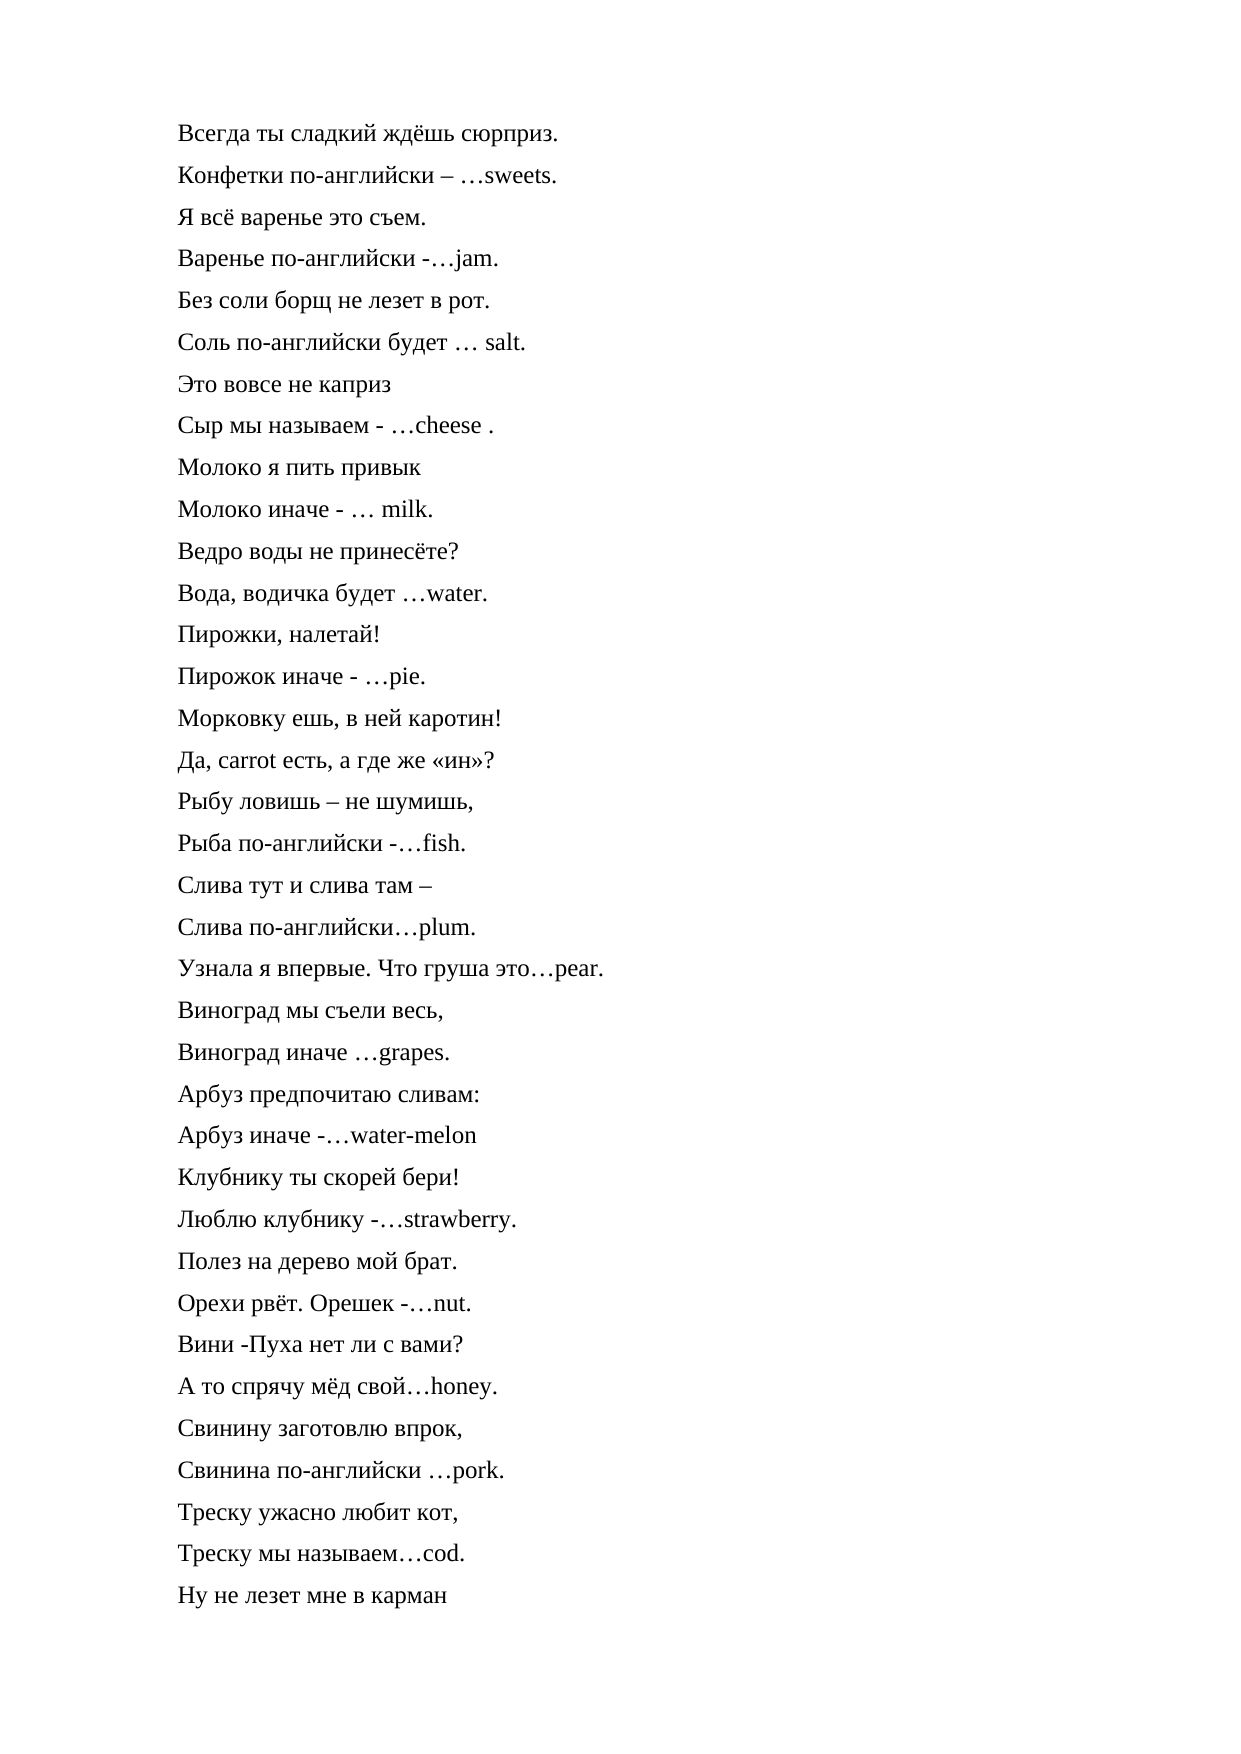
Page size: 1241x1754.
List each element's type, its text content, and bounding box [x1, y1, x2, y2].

text Люблю клубнику -…strawberry. [177, 1204, 1152, 1233]
text Всегда ты сладкий ждёшь сюрприз. [177, 118, 1152, 147]
text Вини -Пуха нет ли с вами? [177, 1329, 1152, 1358]
text Без соли борщ не лезет в рот. [177, 285, 1152, 314]
text Виноград иначе …grapes. [177, 1037, 1152, 1066]
text Свинина по-английски …pork. [177, 1455, 1152, 1483]
text Полез на дерево мой брат. [177, 1246, 1152, 1275]
text Рыба по-английски -…fish. [177, 828, 1152, 857]
text Клубнику ты скорей бери! [177, 1162, 1152, 1191]
text Свинину заготовлю впрок, [177, 1413, 1152, 1442]
text Это вовсе не каприз [177, 369, 1152, 397]
text Слива тут и слива там – [177, 870, 1152, 899]
text Да, carrot есть, а где же «ин»? [177, 745, 1152, 773]
text Треску мы называем…cod. [177, 1538, 1152, 1567]
text Виноград мы съели весь, [177, 995, 1152, 1024]
text Конфетки по-английски – …sweets. [177, 160, 1152, 189]
text Пирожок иначе - …pie. [177, 661, 1152, 690]
text Орехи рвёт. Орешек -…nut. [177, 1288, 1152, 1316]
text Слива по-английски…plum. [177, 912, 1152, 941]
text Ну не лезет мне в карман [177, 1580, 1152, 1609]
text Пирожки, налетай! [177, 619, 1152, 648]
text Варенье по-английски -…jam. [177, 243, 1152, 272]
text Арбуз предпочитаю сливам: [177, 1079, 1152, 1108]
text Молоко иначе - … milk. [177, 494, 1152, 523]
text Арбуз иначе -…water-melon [177, 1121, 1152, 1149]
text Узнала я впервые. Что груша это…pear. [177, 953, 1152, 982]
text Треску ужасно любит кот, [177, 1497, 1152, 1525]
text Морковку ешь, в ней каротин! [177, 703, 1152, 732]
text Рыбу ловишь – не шумишь, [177, 786, 1152, 815]
text Ведро воды не принесёте? [177, 536, 1152, 564]
text Сыр мы называем - …cheese . [177, 411, 1152, 439]
text А то спрячу мёд свой…honey. [177, 1371, 1152, 1400]
text Вода, водичка будет …water. [177, 578, 1152, 606]
text Молоко я пить привык [177, 452, 1152, 481]
text Я всё варенье это съем. [177, 202, 1152, 230]
text Соль по-английски будет … salt. [177, 327, 1152, 356]
